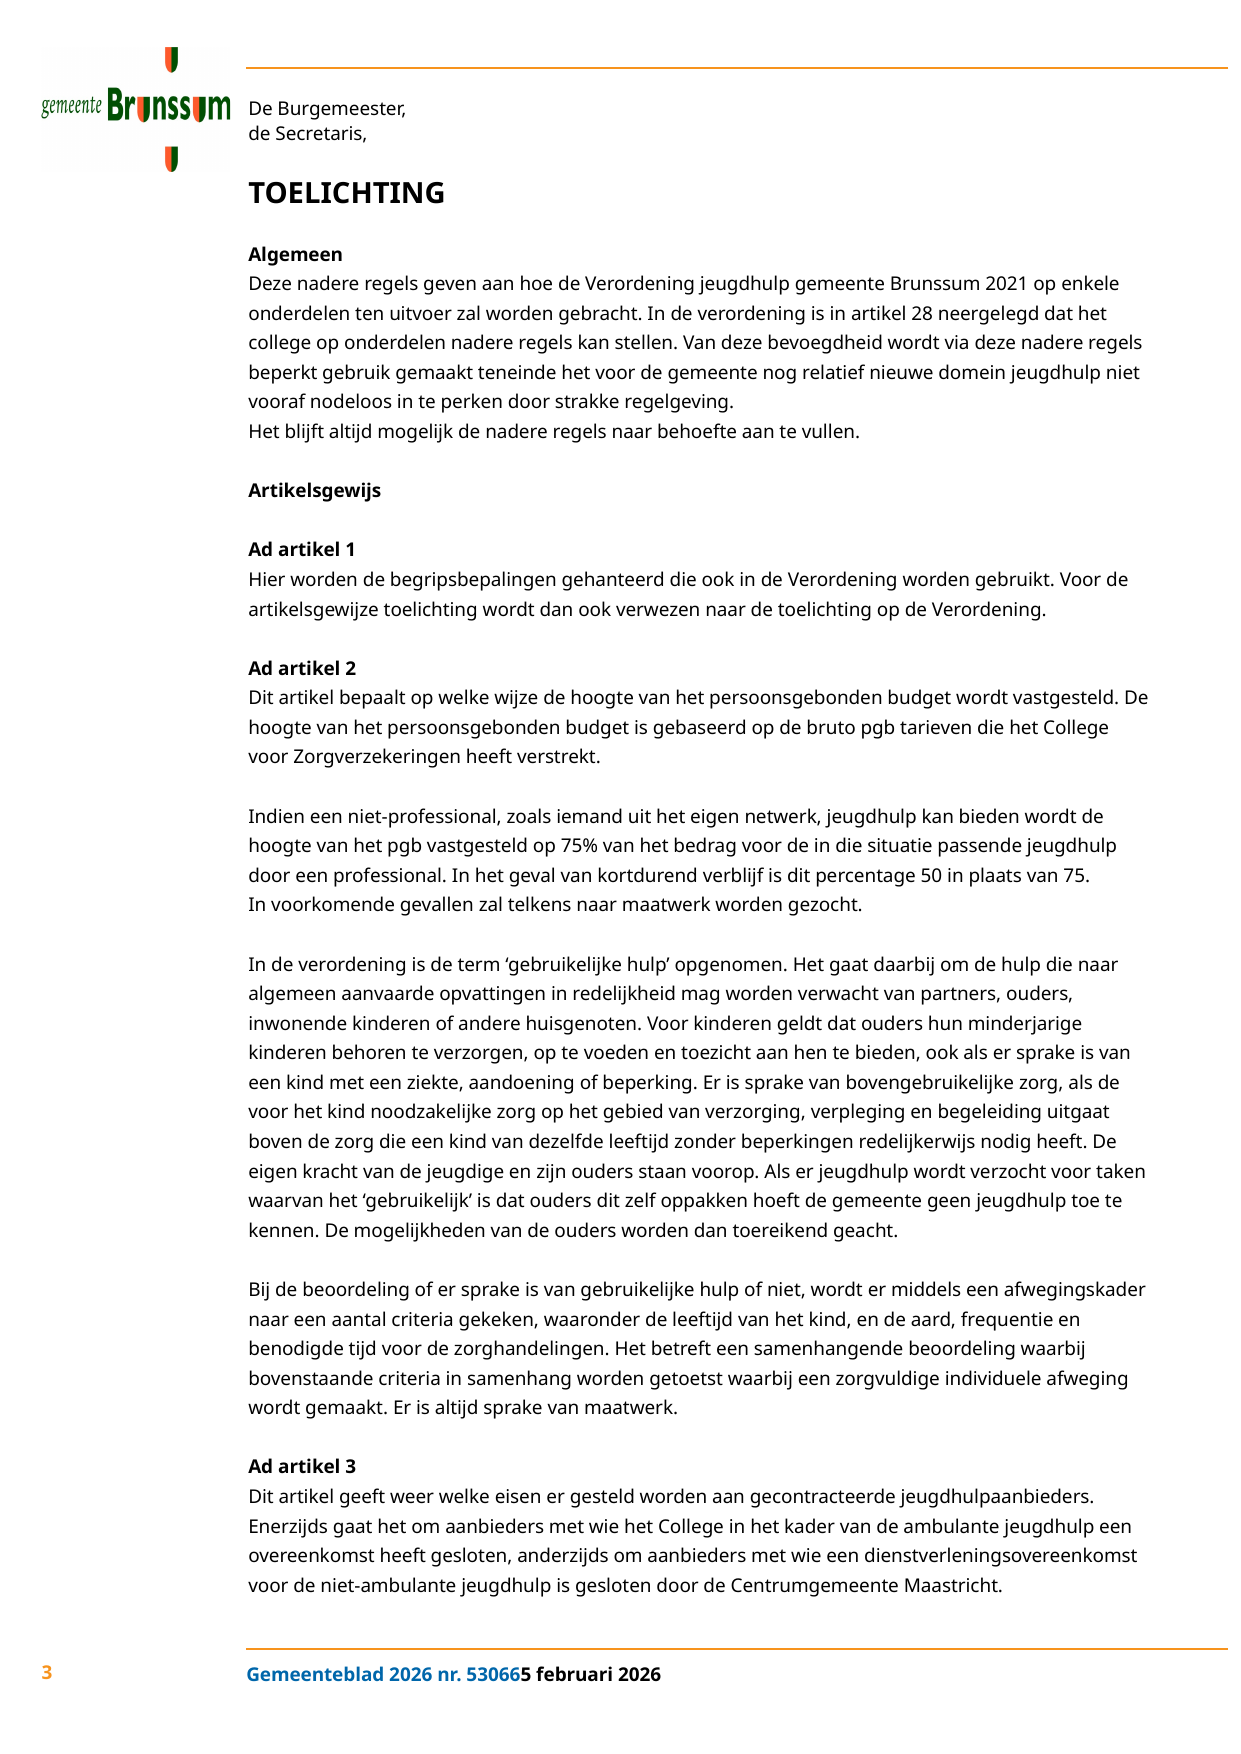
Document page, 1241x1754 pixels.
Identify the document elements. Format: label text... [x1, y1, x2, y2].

text Algemeen [248, 241, 1152, 267]
text Artikelsgewijs [248, 477, 1152, 503]
text Deze nadere regels geven aan hoe de Verordening jeugdhulp gemeente Brunssum 2021 op enkele onderdelen ten uitvoer zal worden gebracht. In de verordening is in artikel 28 neergelegd dat het college op onderdelen nadere regels kan stellen. Van deze bevoegdheid wordt via deze nadere regels beperkt gebruik gemaakt teneinde het voor de gemeente nog relatief nieuwe domein jeugdhulp niet vooraf nodeloos in te perken door strakke regelgeving. [248, 270, 1152, 414]
text TOELICHTING [248, 172, 1152, 212]
text Ad artikel 1 [248, 537, 1152, 562]
text De Burgemeester, [248, 95, 1152, 121]
text Dit artikel bepaalt op welke wijze de hoogte van het persoonsgebonden budget wordt vastgesteld. De hoogte van het persoonsgebonden budget is gebaseerd op de bruto pgb tarieven die het College voor Zorgverzekeringen heeft verstrekt. [248, 684, 1152, 769]
text Ad artikel 2 [248, 655, 1152, 681]
text Ad artikel 3 [248, 1454, 1152, 1479]
text In voorkomende gevallen zal telkens naar maatwerk worden gezocht. [248, 892, 1152, 917]
text In de verordening is de term ‘gebruikelijke hulp’ opgenomen. Het gaat daarbij om de hulp die naar algemeen aanvaarde opvattingen in redelijkheid mag worden verwacht van partners, ouders, inwonende kinderen of andere huisgenoten. Voor kinderen geldt dat ouders hun minderjarige kinderen behoren te verzorgen, op te voeden en toezicht aan hen te bieden, ook als er sprake is van een kind met een ziekte, aandoening of beperking. Er is sprake van bovengebruikelijke zorg, als de voor het kind noodzakelijke zorg op het gebied van verzorging, verpleging en begeleiding uitgaat boven de zorg die een kind van dezelfde leeftijd zonder beperkingen redelijkerwijs nodig heeft. De eigen kracht van de jeugdige en zijn ouders staan voorop. Als er jeugdhulp wordt verzocht voor taken waarvan het ‘gebruikelijk’ is dat ouders dit zelf oppakken hoeft de gemeente geen jeugdhulp toe te kennen. De mogelijkheden van de ouders worden dan toereikend geacht. [248, 951, 1152, 1243]
text Hier worden de begripsbepalingen gehanteerd die ook in de Verordening worden gebruikt. Voor de artikelsgewijze toelichting wordt dan ook verwezen naar de toelichting op de Verordening. [248, 566, 1152, 622]
text de Secretaris, [248, 121, 1152, 146]
text Dit artikel geeft weer welke eisen er gesteld worden aan gecontracteerde jeugdhulpaanbieders. Enerzijds gaat het om aanbieders met wie het College in het kader van de ambulante jeugdhulp een overeenkomst heeft gesloten, anderzijds om aanbieders met wie een dienstverleningsovereenkomst voor de niet-ambulante jeugdhulp is gesloten door de Centrumgemeente Maastricht. [248, 1483, 1152, 1598]
text Indien een niet-professional, zoals iemand uit het eigen netwerk, jeugdhulp kan bieden wordt de hoogte van het pgb vastgesteld op 75% van het bedrag voor de in die situatie passende jeugdhulp door een professional. In het geval van kortdurend verblijf is dit percentage 50 in plaats van 75. [248, 803, 1152, 888]
picture [41, 47, 231, 172]
text Het blijft altijd mogelijk de nadere regels naar behoefte aan te vullen. [248, 418, 1152, 444]
text Bij de beoordeling of er sprake is van gebruikelijke hulp of niet, wordt er middels een afwegingskader naar een aantal criteria gekeken, waaronder de leeftijd van het kind, en de aard, frequentie en benodigde tijd voor de zorghandelingen. Het betreft een samenhangende beoordeling waarbij bovenstaande criteria in samenhang worden getoetst waarbij een zorgvuldige individuele afweging wordt gemaakt. Er is altijd sprake van maatwerk. [248, 1276, 1152, 1420]
